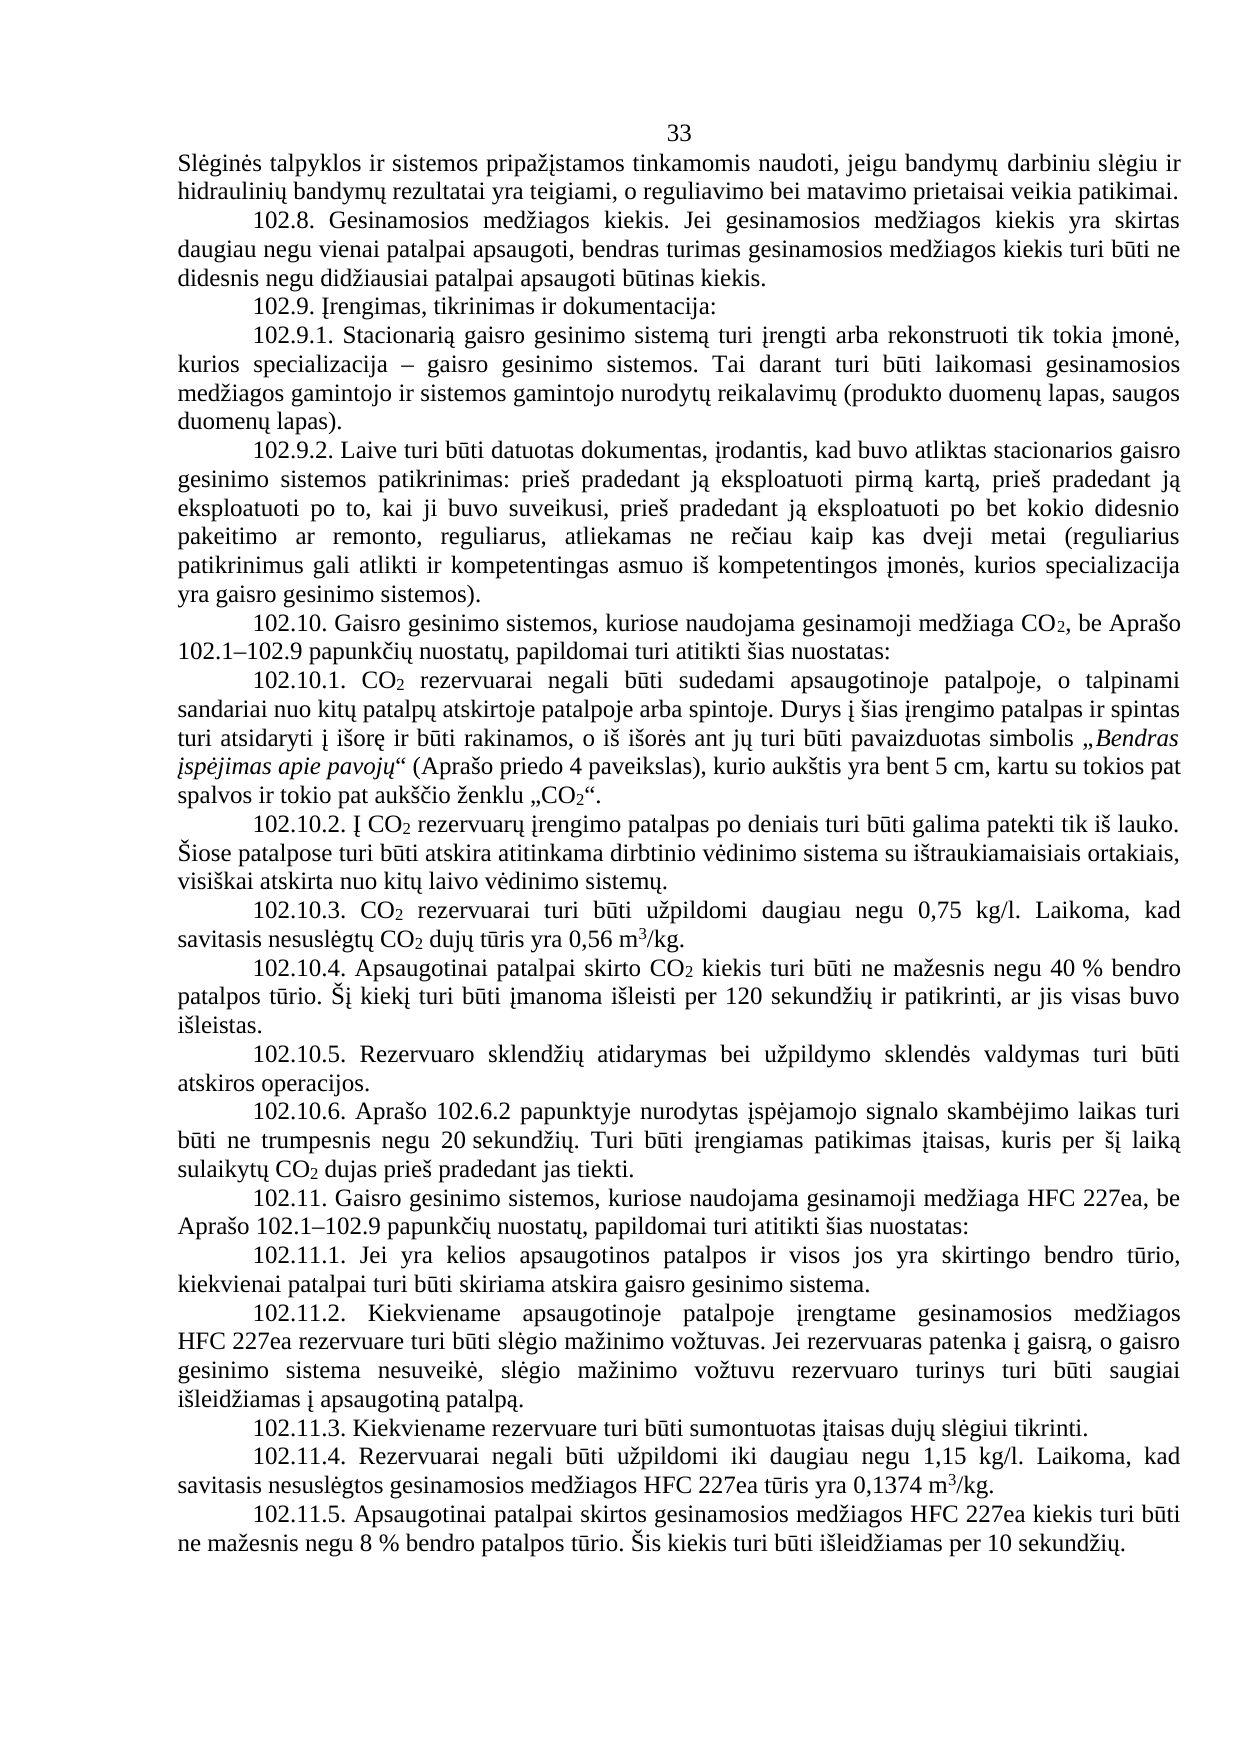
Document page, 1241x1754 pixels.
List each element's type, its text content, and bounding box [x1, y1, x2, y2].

text 102.11.3. Kiekviename rezervuare turi būti sumontuotas įtaisas dujų slėgiui tikrinti. [177, 1413, 1181, 1441]
text 102.10.1. CO2 rezervuarai negali būti sudedami apsaugotinoje patalpoje, o talpinami sandariai nuo kitų patalpų atskirtoje patalpoje arba spintoje. Durys į šias įrengimo patalpas ir spintas turi atsidaryti į išorę ir būti rakinamos, o iš išorės ant jų turi būti pavaizduotas simbolis „Bendras įspėjimas apie pavojų“ (Aprašo priedo 4 paveikslas), kurio aukštis yra bent 5 cm, kartu su tokios pat spalvos ir tokio pat aukščio ženklu „CO2“. [177, 665, 1181, 809]
text 102.9. Įrengimas, tikrinimas ir dokumentacija: [177, 291, 1181, 320]
text Slėginės talpyklos ir sistemos pripažįstamos tinkamomis naudoti, jeigu bandymų darbiniu slėgiu ir hidraulinių bandymų rezultatai yra teigiami, o reguliavimo bei matavimo prietaisai veikia patikimai. [177, 148, 1181, 205]
text 102.10.6. Aprašo 102.6.2 papunktyje nurodytas įspėjamojo signalo skambėjimo laikas turi būti ne trumpesnis negu 20 sekundžių. Turi būti įrengiamas patikimas įtaisas, kuris per šį laiką sulaikytų CO2 dujas prieš pradedant jas tiekti. [177, 1096, 1181, 1183]
text 102.11.5. Apsaugotinai patalpai skirtos gesinamosios medžiagos HFC 227ea kiekis turi būti ne mažesnis negu 8 % bendro patalpos tūrio. Šis kiekis turi būti išleidžiamas per 10 sekundžių. [177, 1499, 1181, 1556]
text 102.8. Gesinamosios medžiagos kiekis. Jei gesinamosios medžiagos kiekis yra skirtas daugiau negu vienai patalpai apsaugoti, bendras turimas gesinamosios medžiagos kiekis turi būti ne didesnis negu didžiausiai patalpai apsaugoti būtinas kiekis. [177, 205, 1181, 291]
text 102.10.2. Į CO2 rezervuarų įrengimo patalpas po deniais turi būti galima patekti tik iš lauko. Šiose patalpose turi būti atskira atitinkama dirbtinio vėdinimo sistema su ištraukiamaisiais ortakiais, visiškai atskirta nuo kitų laivo vėdinimo sistemų. [177, 809, 1181, 895]
text 102.10.3. CO2 rezervuarai turi būti užpildomi daugiau negu 0,75 kg/l. Laikoma, kad savitasis nesuslėgtų CO2 dujų tūris yra 0,56 m3/kg. [177, 895, 1181, 953]
text 102.10.5. Rezervuaro sklendžių atidarymas bei užpildymo sklendės valdymas turi būti atskiros operacijos. [177, 1039, 1181, 1096]
text 102.10. Gaisro gesinimo sistemos, kuriose naudojama gesinamoji medžiaga CO2, be Aprašo 102.1–102.9 papunkčių nuostatų, papildomai turi atitikti šias nuostatas: [177, 608, 1181, 665]
text 102.9.1. Stacionarią gaisro gesinimo sistemą turi įrengti arba rekonstruoti tik tokia įmonė, kurios specializacija – gaisro gesinimo sistemos. Tai darant turi būti laikomasi gesinamosios medžiagos gamintojo ir sistemos gamintojo nurodytų reikalavimų (produkto duomenų lapas, saugos duomenų lapas). [177, 320, 1181, 435]
text 102.11.4. Rezervuarai negali būti užpildomi iki daugiau negu 1,15 kg/l. Laikoma, kad savitasis nesuslėgtos gesinamosios medžiagos HFC 227ea tūris yra 0,1374 m3/kg. [177, 1441, 1181, 1499]
text 102.11. Gaisro gesinimo sistemos, kuriose naudojama gesinamoji medžiaga HFC 227ea, be Aprašo 102.1–102.9 papunkčių nuostatų, papildomai turi atitikti šias nuostatas: [177, 1183, 1181, 1240]
text 102.11.1. Jei yra kelios apsaugotinos patalpos ir visos jos yra skirtingo bendro tūrio, kiekvienai patalpai turi būti skiriama atskira gaisro gesinimo sistema. [177, 1240, 1181, 1298]
text 102.11.2. Kiekviename apsaugotinoje patalpoje įrengtame gesinamosios medžiagos HFC 227ea rezervuare turi būti slėgio mažinimo vožtuvas. Jei rezervuaras patenka į gaisrą, o gaisro gesinimo sistema nesuveikė, slėgio mažinimo vožtuvu rezervuaro turinys turi būti saugiai išleidžiamas į apsaugotiną patalpą. [177, 1298, 1181, 1413]
text 102.9.2. Laive turi būti datuotas dokumentas, įrodantis, kad buvo atliktas stacionarios gaisro gesinimo sistemos patikrinimas: prieš pradedant ją eksploatuoti pirmą kartą, prieš pradedant ją eksploatuoti po to, kai ji buvo suveikusi, prieš pradedant ją eksploatuoti po bet kokio didesnio pakeitimo ar remonto, reguliarus, atliekamas ne rečiau kaip kas dveji metai (reguliarius patikrinimus gali atlikti ir kompetentingas asmuo iš kompetentingos įmonės, kurios specializacija yra gaisro gesinimo sistemos). [177, 435, 1181, 608]
text 102.10.4. Apsaugotinai patalpai skirto CO2 kiekis turi būti ne mažesnis negu 40 % bendro patalpos tūrio. Šį kiekį turi būti įmanoma išleisti per 120 sekundžių ir patikrinti, ar jis visas buvo išleistas. [177, 953, 1181, 1039]
